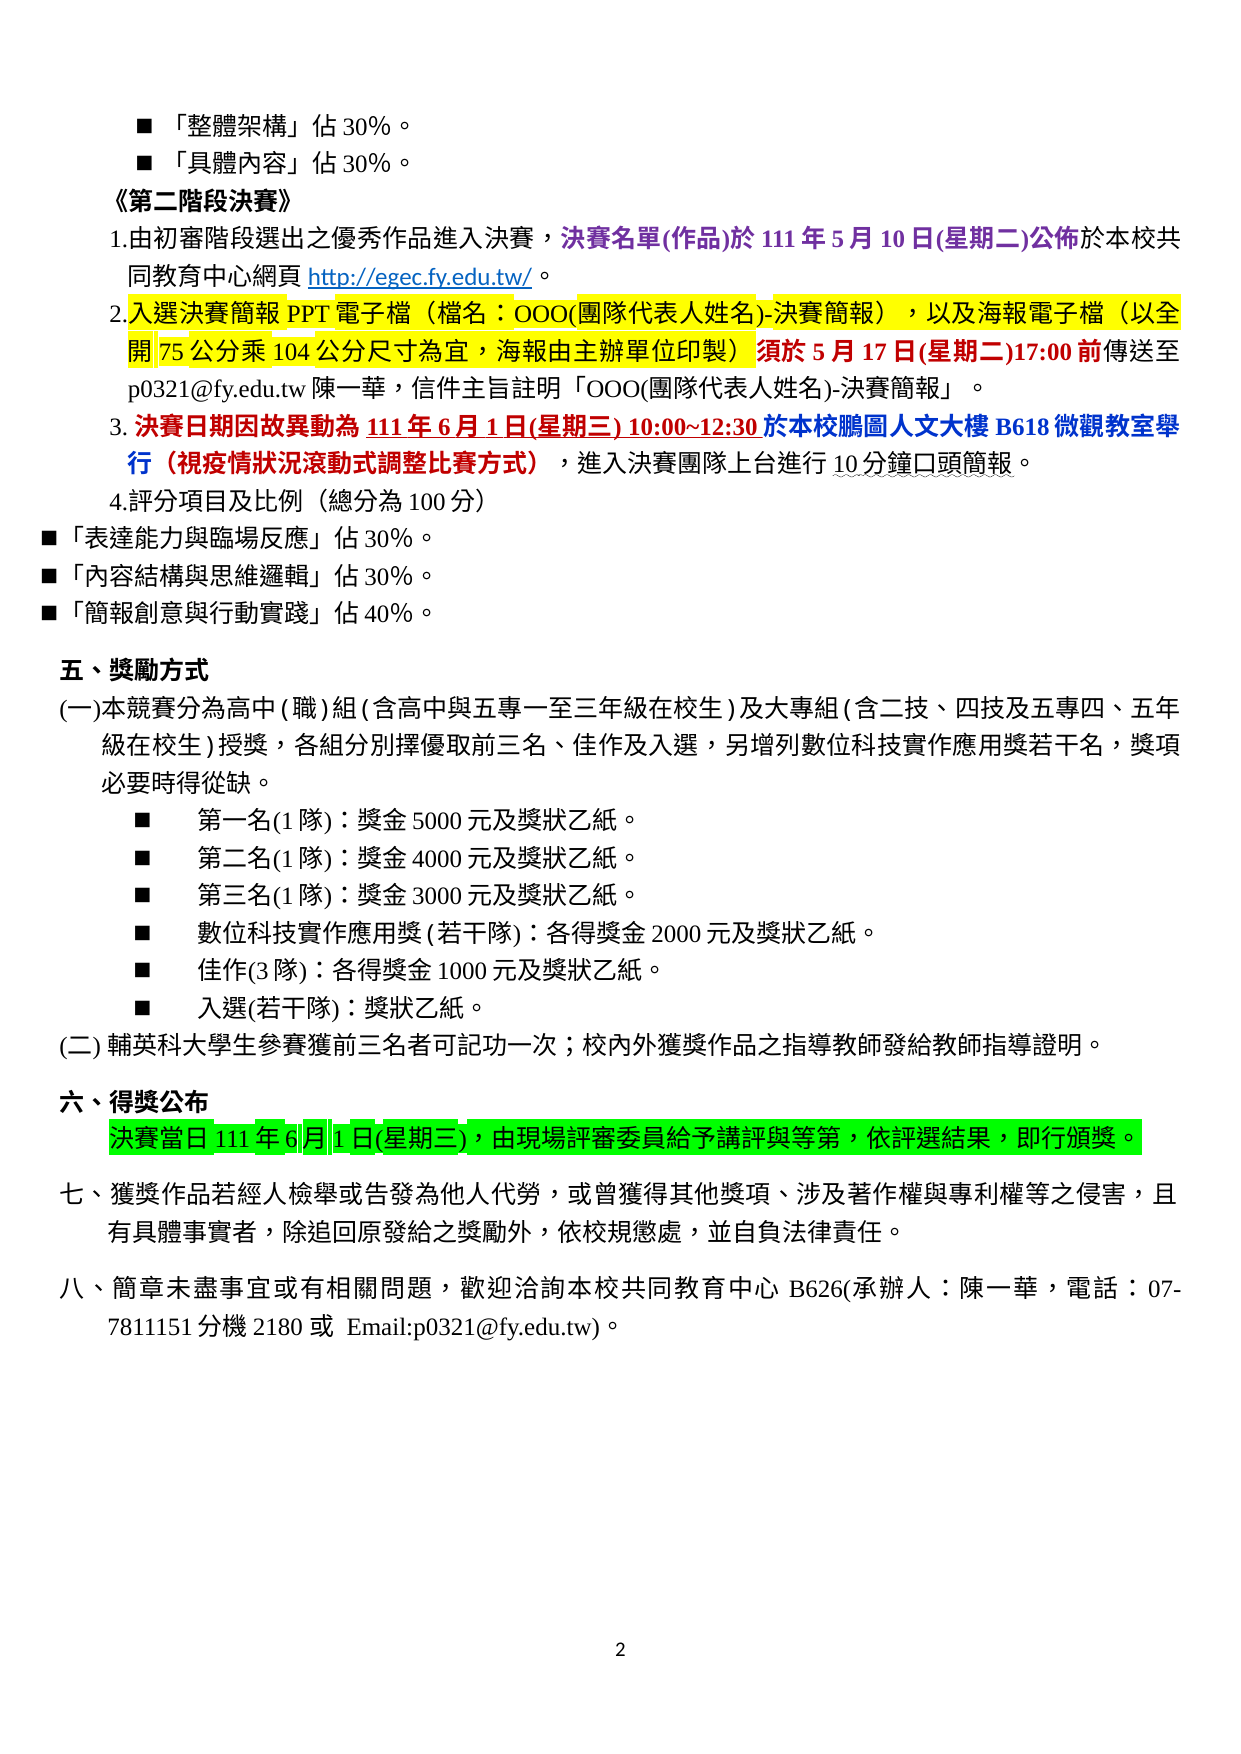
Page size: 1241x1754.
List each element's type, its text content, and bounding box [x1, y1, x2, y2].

list 佳作(3隊)：各得獎金1000元及獎狀乙紙。 [133, 949, 1181, 987]
text 八、簡章未盡事宜或有相關問題，歡迎洽詢本校共同教育中心B626(承辦人：陳一華，電話：07-7811151分機2180 或 Email:p0321@fy.edu.tw)。 [59, 1268, 1181, 1343]
list 第三名(1隊)：獎金3000元及獎狀乙紙。 [133, 874, 1181, 912]
list 「簡報創意與行動實踐」佔40％。 [39, 593, 1181, 630]
list 入選(若干隊)：獎狀乙紙。 [133, 987, 1181, 1024]
text 4.評分項目及比例（總分為100分） [109, 480, 1181, 518]
list 「整體架構」佔30％。 [135, 105, 1181, 143]
text 決賽當日111年6月1日(星期三)，由現場評審委員給予講評與等第，依評選結果，即行頒獎。 [109, 1118, 1181, 1155]
text (二) 輔英科大學生參賽獲前三名者可記功一次；校內外獲獎作品之指導教師發給教師指導證明。 [59, 1024, 1181, 1062]
text 五、獎勵方式 [59, 649, 1181, 687]
text (一)本競賽分為高中(職)組(含高中與五專一至三年級在校生)及大專組(含二技、四技及五專四、五年級在校生)授獎，各組分別擇優取前三名、佳作及入選，另增列數位科技實作應用獎若干名，獎項必要時得從缺。 [59, 687, 1181, 799]
text 2.入選決賽簡報PPT電子檔（檔名：OOO(團隊代表人姓名)-決賽簡報），以及海報電子檔（以全開75公分乘104公分尺寸為宜，海報由主辦單位印製）須於5月17日(星期二)17:00前傳送至p0321@fy.edu.tw陳一華，信件主旨註明「OOO(團隊代表人姓名)-決賽簡報」。 [109, 293, 1181, 405]
list 「內容結構與思維邏輯」佔30％。 [39, 555, 1181, 593]
text 《第二階段決賽》 [59, 180, 1181, 218]
list 第二名(1隊)：獎金4000元及獎狀乙紙。 [133, 837, 1181, 874]
list 「表達能力與臨場反應」佔30％。 [39, 518, 1181, 555]
list 「具體內容」佔30％。 [135, 143, 1181, 180]
text 3. 決賽日期因故異動為111年6月1日(星期三) 10:00~12:30於本校鵬圖人文大樓B618微觀教室舉行（視疫情狀況滾動式調整比賽方式），進入決賽團隊上台進行10分鐘口頭簡報。 [109, 405, 1181, 480]
text 1.由初審階段選出之優秀作品進入決賽，決賽名單(作品)於111年5月10日(星期二)公佈於本校共同教育中心網頁http://egec.fy.edu.tw/。 [109, 218, 1181, 293]
list 數位科技實作應用獎(若干隊)：各得獎金2000元及獎狀乙紙。 [133, 912, 1181, 949]
text 七、獲獎作品若經人檢舉或告發為他人代勞，或曾獲得其他獎項、涉及著作權與專利權等之侵害，且有具體事實者，除追回原發給之獎勵外，依校規懲處，並自負法律責任。 [59, 1174, 1181, 1249]
text 六、得獎公布 [59, 1081, 1181, 1118]
list 第一名(1隊)：獎金5000元及獎狀乙紙。 [133, 799, 1181, 837]
